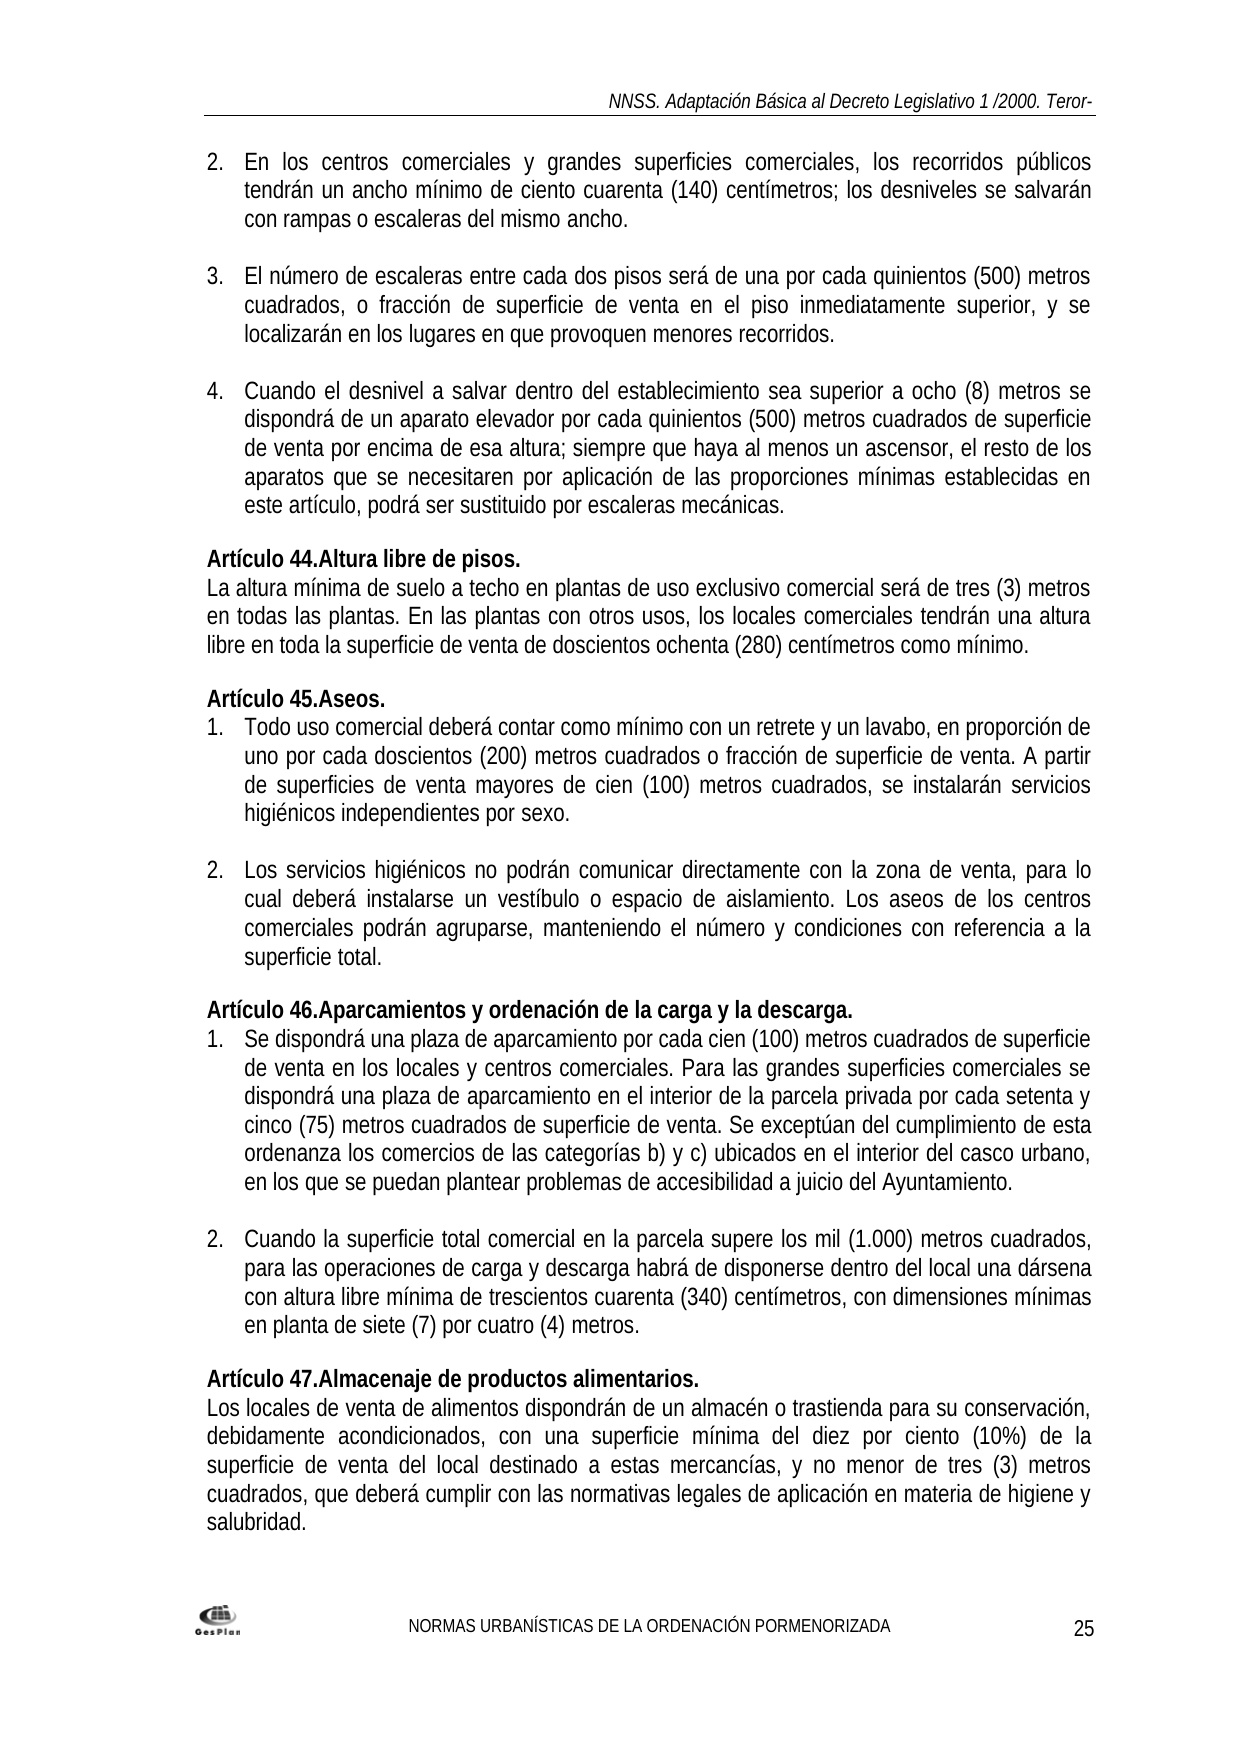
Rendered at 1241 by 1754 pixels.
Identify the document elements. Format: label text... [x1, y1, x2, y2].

list Todo uso comercial deberá contar como mínimo con un retrete y un lavabo, en proporción de uno por cada doscientos (200) metros cuadrados o fracción de superficie de venta. A partir de superficies de venta mayores de cien (100) metros cuadrados, se instalarán servicios higiénicos independientes por sexo. [207, 712, 1093, 827]
subtitle Artículo 47.Almacenaje de productos alimentarios. [207, 1364, 1109, 1393]
list El número de escaleras entre cada dos pisos será de una por cada quinientos (500) metros cuadrados, o fracción de superficie de venta en el piso inmediatamente superior, y se localizarán en los lugares en que provoquen menores recorridos. [207, 261, 1093, 347]
text Los locales de venta de alimentos dispondrán de un almacén o trastienda para su conservación, debidamente acondicionados, con una superficie mínima del diez por ciento (10%) de la superficie de venta del local destinado a estas mercancías, y no menor de tres (3) metros cuadrados, que deberá cumplir con las normativas legales de aplicación en materia de higiene y salubridad. [207, 1393, 1093, 1536]
list Se dispondrá una plaza de aparcamiento por cada cien (100) metros cuadrados de superficie de venta en los locales y centros comerciales. Para las grandes superficies comerciales se dispondrá una plaza de aparcamiento en el interior de la parcela privada por cada setenta y cinco (75) metros cuadrados de superficie de venta. Se exceptúan del cumplimiento de esta ordenanza los comercios de las categorías b) y c) ubicados en el interior del casco urbano, en los que se puedan plantear problemas de accesibilidad a juicio del Ayuntamiento. [207, 1024, 1093, 1196]
subtitle Artículo 44.Altura libre de pisos. [207, 544, 1109, 573]
list Cuando la superficie total comercial en la parcela supere los mil (1.000) metros cuadrados, para las operaciones de carga y descarga habrá de disponerse dentro del local una dársena con altura libre mínima de trescientos cuarenta (340) centímetros, con dimensiones mínimas en planta de siete (7) por cuatro (4) metros. [207, 1224, 1093, 1339]
picture [195, 1605, 240, 1635]
list En los centros comerciales y grandes superficies comerciales, los recorridos públicos tendrán un ancho mínimo de ciento cuarenta (140) centímetros; los desniveles se salvarán con rampas o escaleras del mismo ancho. [207, 147, 1093, 233]
list Los servicios higiénicos no podrán comunicar directamente con la zona de venta, para lo cual deberá instalarse un vestíbulo o espacio de aislamiento. Los aseos de los centros comerciales podrán agruparse, manteniendo el número y condiciones con referencia a la superficie total. [207, 856, 1093, 970]
list Cuando el desnivel a salvar dentro del establecimiento sea superior a ocho (8) metros se dispondrá de un aparato elevador por cada quinientos (500) metros cuadrados de superficie de venta por encima de esa altura; siempre que haya al menos un ascensor, el resto de los aparatos que se necesitaren por aplicación de las proporciones mínimas establecidas en este artículo, podrá ser sustituido por escaleras mecánicas. [207, 376, 1093, 519]
subtitle Artículo 46.Aparcamientos y ordenación de la carga y la descarga. [207, 995, 1109, 1024]
subtitle Artículo 45.Aseos. [207, 684, 1109, 712]
text La altura mínima de suelo a techo en plantas de uso exclusivo comercial será de tres (3) metros en todas las plantas. En las plantas con otros usos, los locales comerciales tendrán una altura libre en toda la superficie de venta de doscientos ochenta (280) centímetros como mínimo. [207, 573, 1093, 659]
